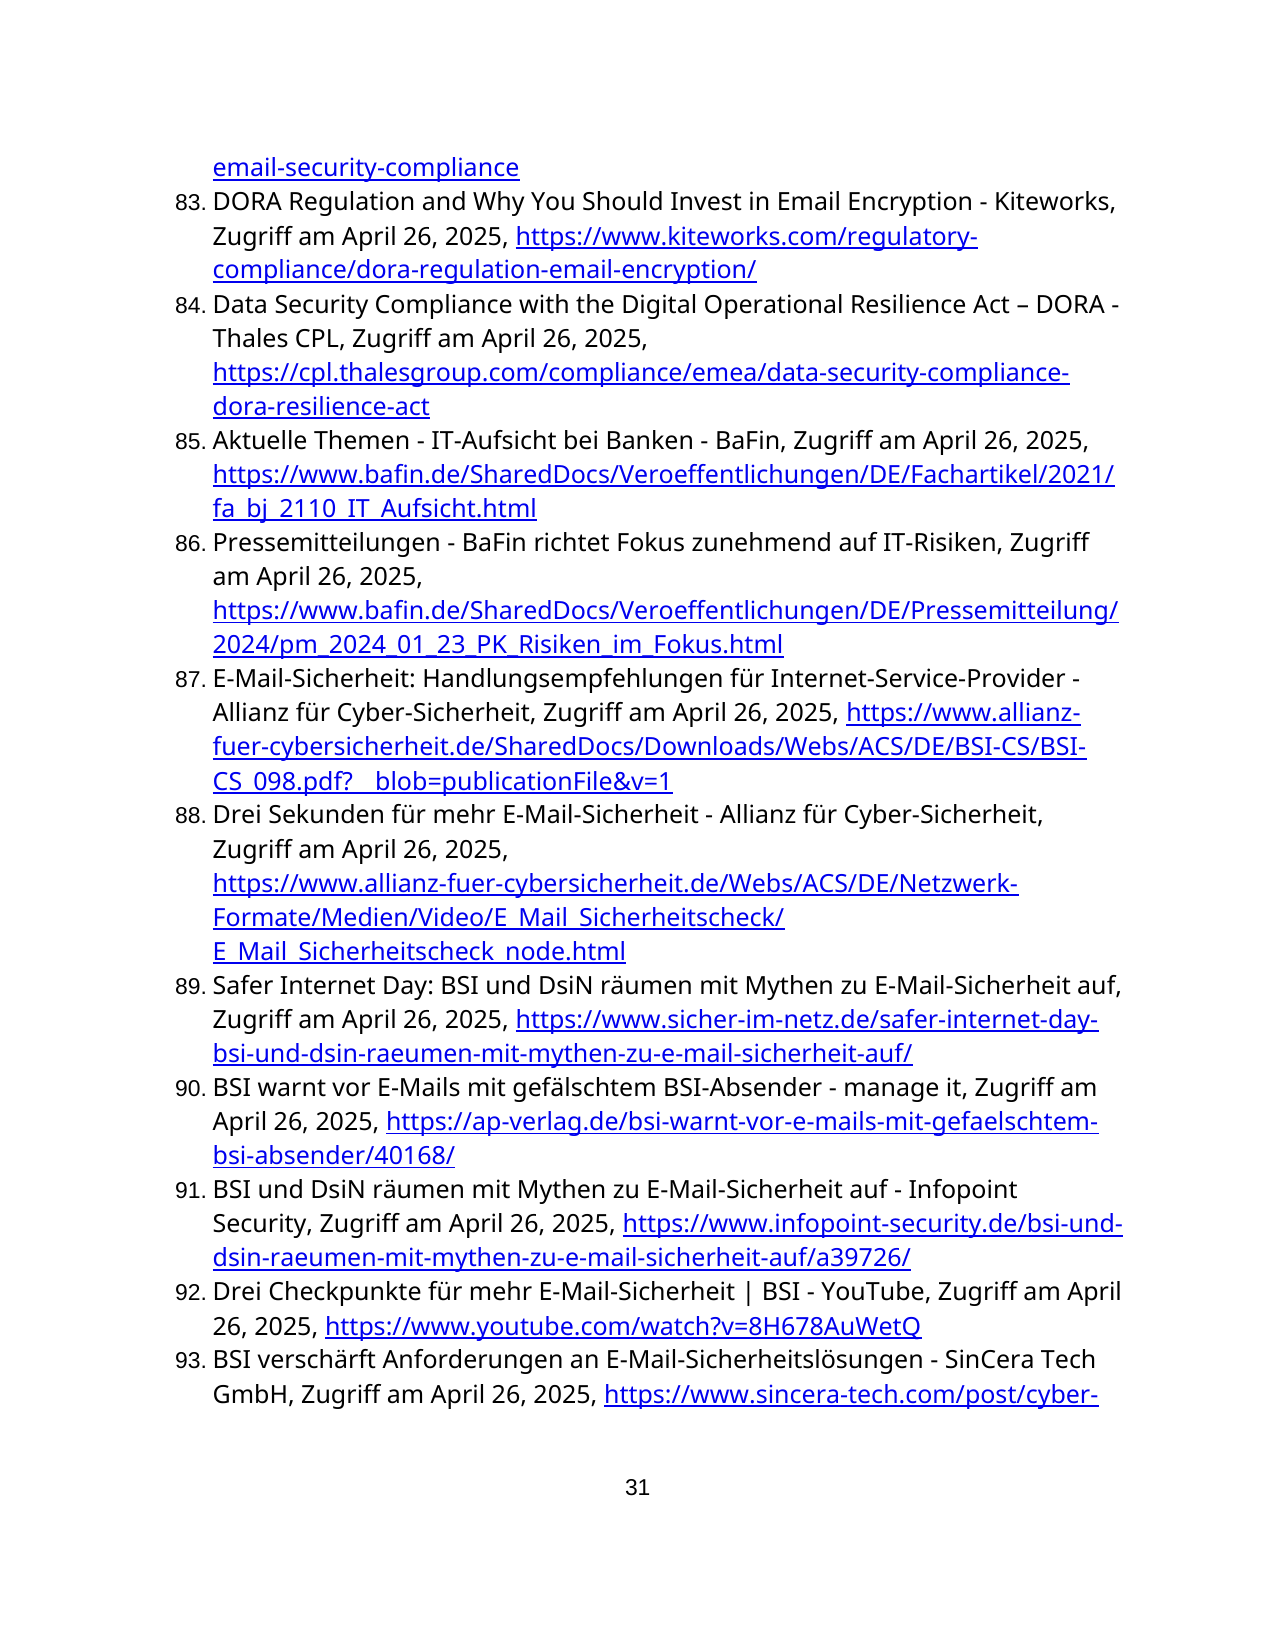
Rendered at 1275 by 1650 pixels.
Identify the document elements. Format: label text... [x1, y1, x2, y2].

list Safer Internet Day: BSI und DsiN räumen mit Mythen zu E-Mail-Sicherheit auf, Zugriff am April 26, 2025, https://www.sicher-im-netz.de/safer-internet-day-bsi-und-dsin-raeumen-mit-mythen-zu-e-mail-sicherheit-auf/ [175, 967, 1125, 1070]
list Aktuelle Themen - IT-Aufsicht bei Banken - BaFin, Zugriff am April 26, 2025, https://www.bafin.de/SharedDocs/Veroeffentlichungen/DE/Fachartikel/2021/fa_bj_2110_IT_Aufsicht.html [175, 422, 1125, 525]
list Data Security Compliance with the Digital Operational Resilience Act – DORA - Thales CPL, Zugriff am April 26, 2025, https://cpl.thalesgroup.com/compliance/emea/data-security-compliance-dora-resilience-act [175, 286, 1125, 422]
list DORA Regulation and Why You Should Invest in Email Encryption - Kiteworks, Zugriff am April 26, 2025, https://www.kiteworks.com/regulatory-compliance/dora-regulation-email-encryption/ [175, 184, 1125, 286]
list Pressemitteilungen - BaFin richtet Fokus zunehmend auf IT-Risiken, Zugriff am April 26, 2025, https://www.bafin.de/SharedDocs/Veroeffentlichungen/DE/Pressemitteilung/2024/pm_2024_01_23_PK_Risiken_im_Fokus.html [175, 525, 1125, 661]
list email-security-compliance [175, 150, 1125, 184]
list E-Mail-Sicherheit: Handlungsempfehlungen für Internet-Service-Provider - Allianz für Cyber-Sicherheit, Zugriff am April 26, 2025, https://www.allianz-fuer-cybersicherheit.de/SharedDocs/Downloads/Webs/ACS/DE/BSI-CS/BSI-CS_098.pdf?__blob=publicationFile&v=1 [175, 661, 1125, 797]
list Drei Checkpunkte für mehr E-Mail-Sicherheit | BSI - YouTube, Zugriff am April 26, 2025, https://www.youtube.com/watch?v=8H678AuWetQ [175, 1274, 1125, 1342]
list BSI verschärft Anforderungen an E-Mail-Sicherheitslösungen - SinCera Tech GmbH, Zugriff am April 26, 2025, https://www.sincera-tech.com/post/cyber- [175, 1342, 1125, 1410]
list BSI und DsiN räumen mit Mythen zu E-Mail-Sicherheit auf - Infopoint Security, Zugriff am April 26, 2025, https://www.infopoint-security.de/bsi-und-dsin-raeumen-mit-mythen-zu-e-mail-sicherheit-auf/a39726/ [175, 1172, 1125, 1274]
list BSI warnt vor E-Mails mit gefälschtem BSI-Absender - manage it, Zugriff am April 26, 2025, https://ap-verlag.de/bsi-warnt-vor-e-mails-mit-gefaelschtem-bsi-absender/40168/ [175, 1070, 1125, 1172]
list Drei Sekunden für mehr E-Mail-Sicherheit - Allianz für Cyber-Sicherheit, Zugriff am April 26, 2025, https://www.allianz-fuer-cybersicherheit.de/Webs/ACS/DE/Netzwerk-Formate/Medien/Video/E_Mail_Sicherheitscheck/E_Mail_Sicherheitscheck_node.html [175, 797, 1125, 967]
